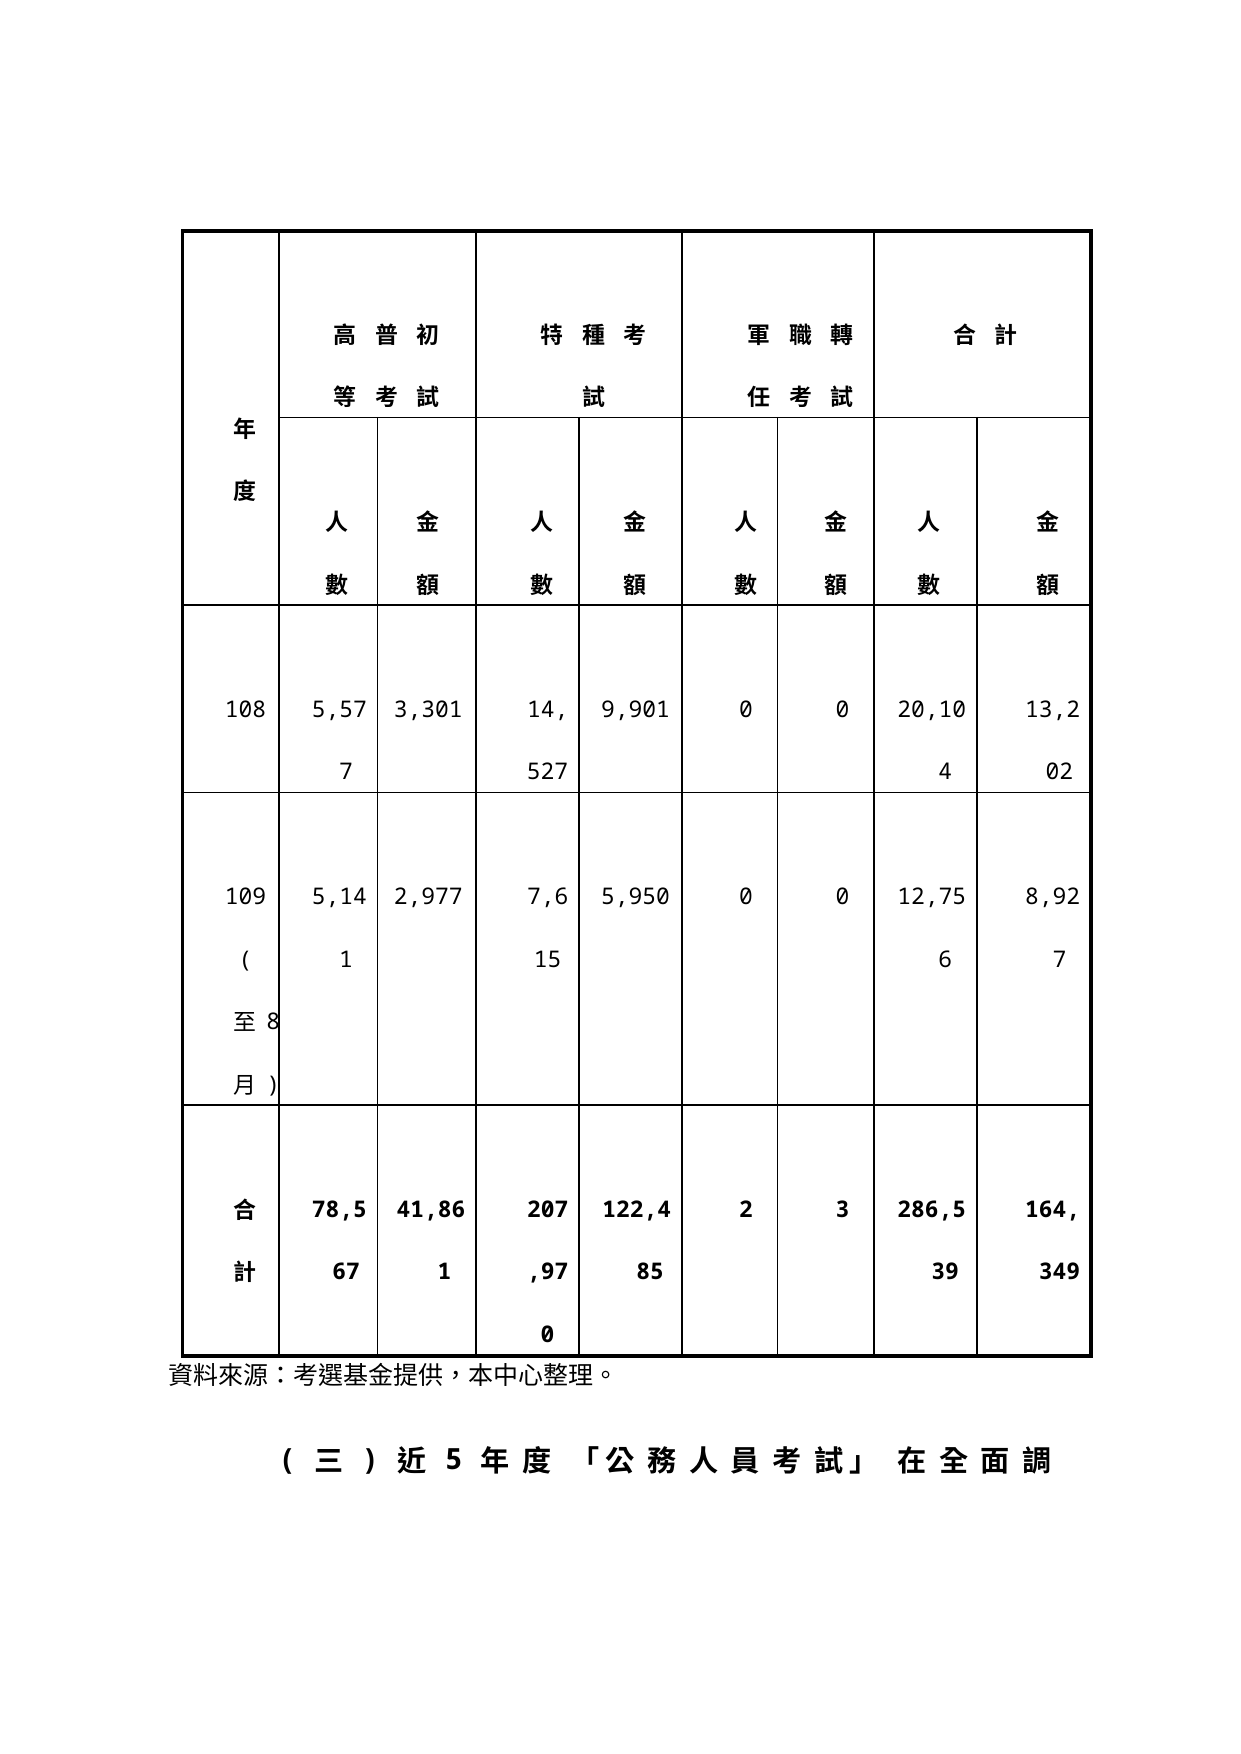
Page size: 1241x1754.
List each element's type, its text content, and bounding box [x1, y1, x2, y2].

table_cell 8,927 [978, 793, 1089, 1104]
table_cell 人數 [477, 418, 578, 604]
table_cell 164,349 [978, 1106, 1089, 1354]
table_header 特種考試 [477, 233, 681, 417]
table_cell 5,950 [580, 793, 681, 1104]
table_cell 3 [778, 1106, 873, 1354]
table_cell 0 [683, 606, 777, 792]
table_cell 人數 [875, 418, 976, 604]
table_cell 14,527 [477, 606, 578, 792]
table_cell 20,104 [875, 606, 976, 792]
table_cell 41,861 [378, 1106, 475, 1354]
table_cell 人數 [280, 418, 377, 604]
table_cell 12,756 [875, 793, 976, 1104]
table_cell 金額 [778, 418, 873, 604]
table_cell 金額 [580, 418, 681, 604]
table_cell 0 [778, 606, 873, 792]
table_cell 9,901 [580, 606, 681, 792]
table_header 高普初等考試 [280, 233, 475, 417]
table_cell 金額 [378, 418, 475, 604]
table_cell 13,202 [978, 606, 1089, 792]
table_cell 5,577 [280, 606, 377, 792]
table_cell 0 [683, 793, 777, 1104]
table_cell 109 (至8月) [184, 793, 278, 1104]
text (三)近5年度「公務人員考試」在全面調 [242, 1417, 1058, 1479]
table_cell 286,539 [875, 1106, 976, 1354]
text 資料來源：考選基金提供，本中心整理。 [168, 1357, 1063, 1391]
table_cell 2,977 [378, 793, 475, 1104]
table_cell 5,141 [280, 793, 377, 1104]
table_header 年度 [184, 233, 278, 604]
table_cell 0 [778, 793, 873, 1104]
table_cell 2 [683, 1106, 777, 1354]
table_header 合計 [875, 233, 1089, 417]
table_cell 122,485 [580, 1106, 681, 1354]
table_cell 108 [184, 606, 278, 792]
table_cell 合計 [184, 1106, 278, 1354]
table_cell 7,615 [477, 793, 578, 1104]
table_cell 金額 [978, 418, 1089, 604]
table_cell 人數 [683, 418, 777, 604]
table_cell 3,301 [378, 606, 475, 792]
table_header 軍職轉任考試 [683, 233, 873, 417]
table_cell 207,970 [477, 1106, 578, 1354]
table_cell 78,567 [280, 1106, 377, 1354]
